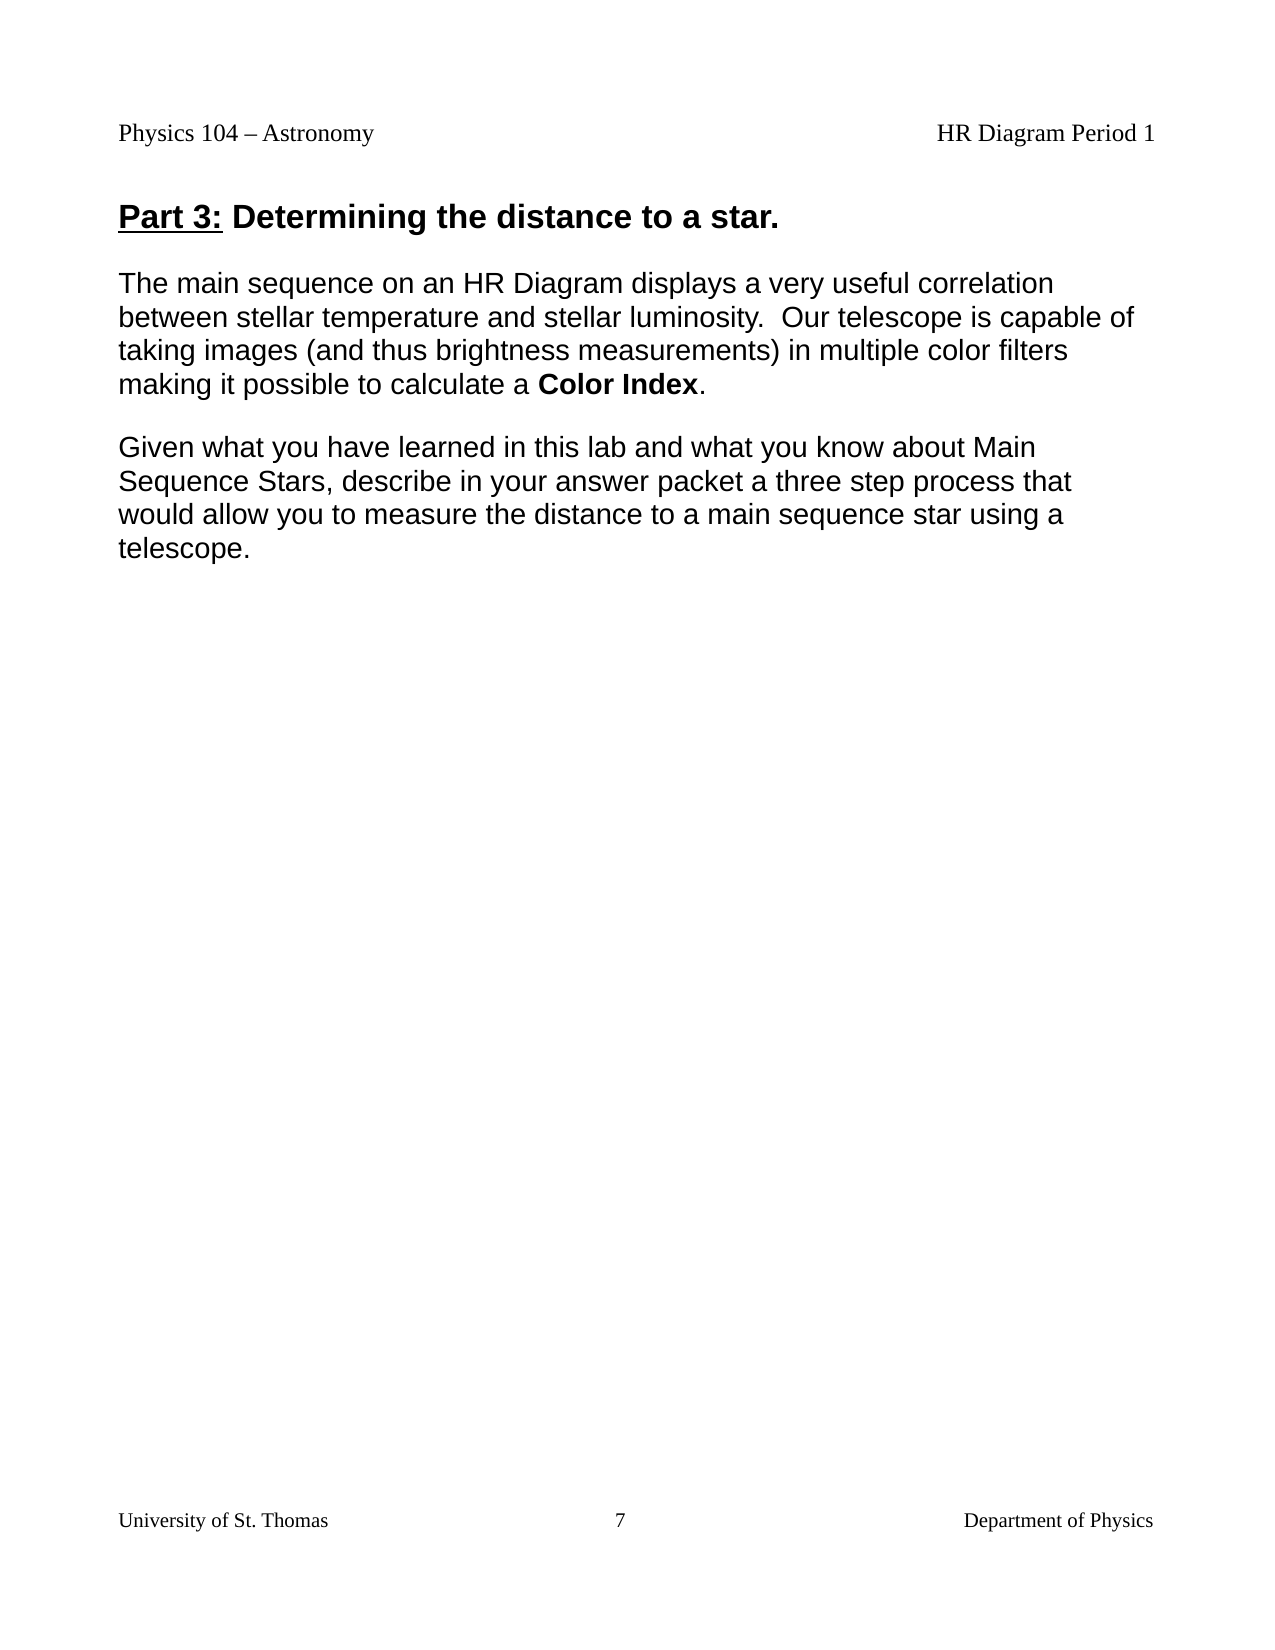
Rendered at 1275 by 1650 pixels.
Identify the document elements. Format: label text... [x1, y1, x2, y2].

text The main sequence on an HR Diagram displays a very useful correlation between stellar temperature and stellar luminosity. Our telescope is capable of taking images (and thus brightness measurements) in multiple color filters making it possible to calculate a Color Index. [118, 266, 1157, 400]
subtitle Part 3: Determining the distance to a star. [118, 197, 1157, 236]
text Given what you have learned in this lab and what you know about Main Sequence Stars, describe in your answer packet a three step process that would allow you to measure the distance to a main sequence star using a telescope. [118, 430, 1157, 564]
